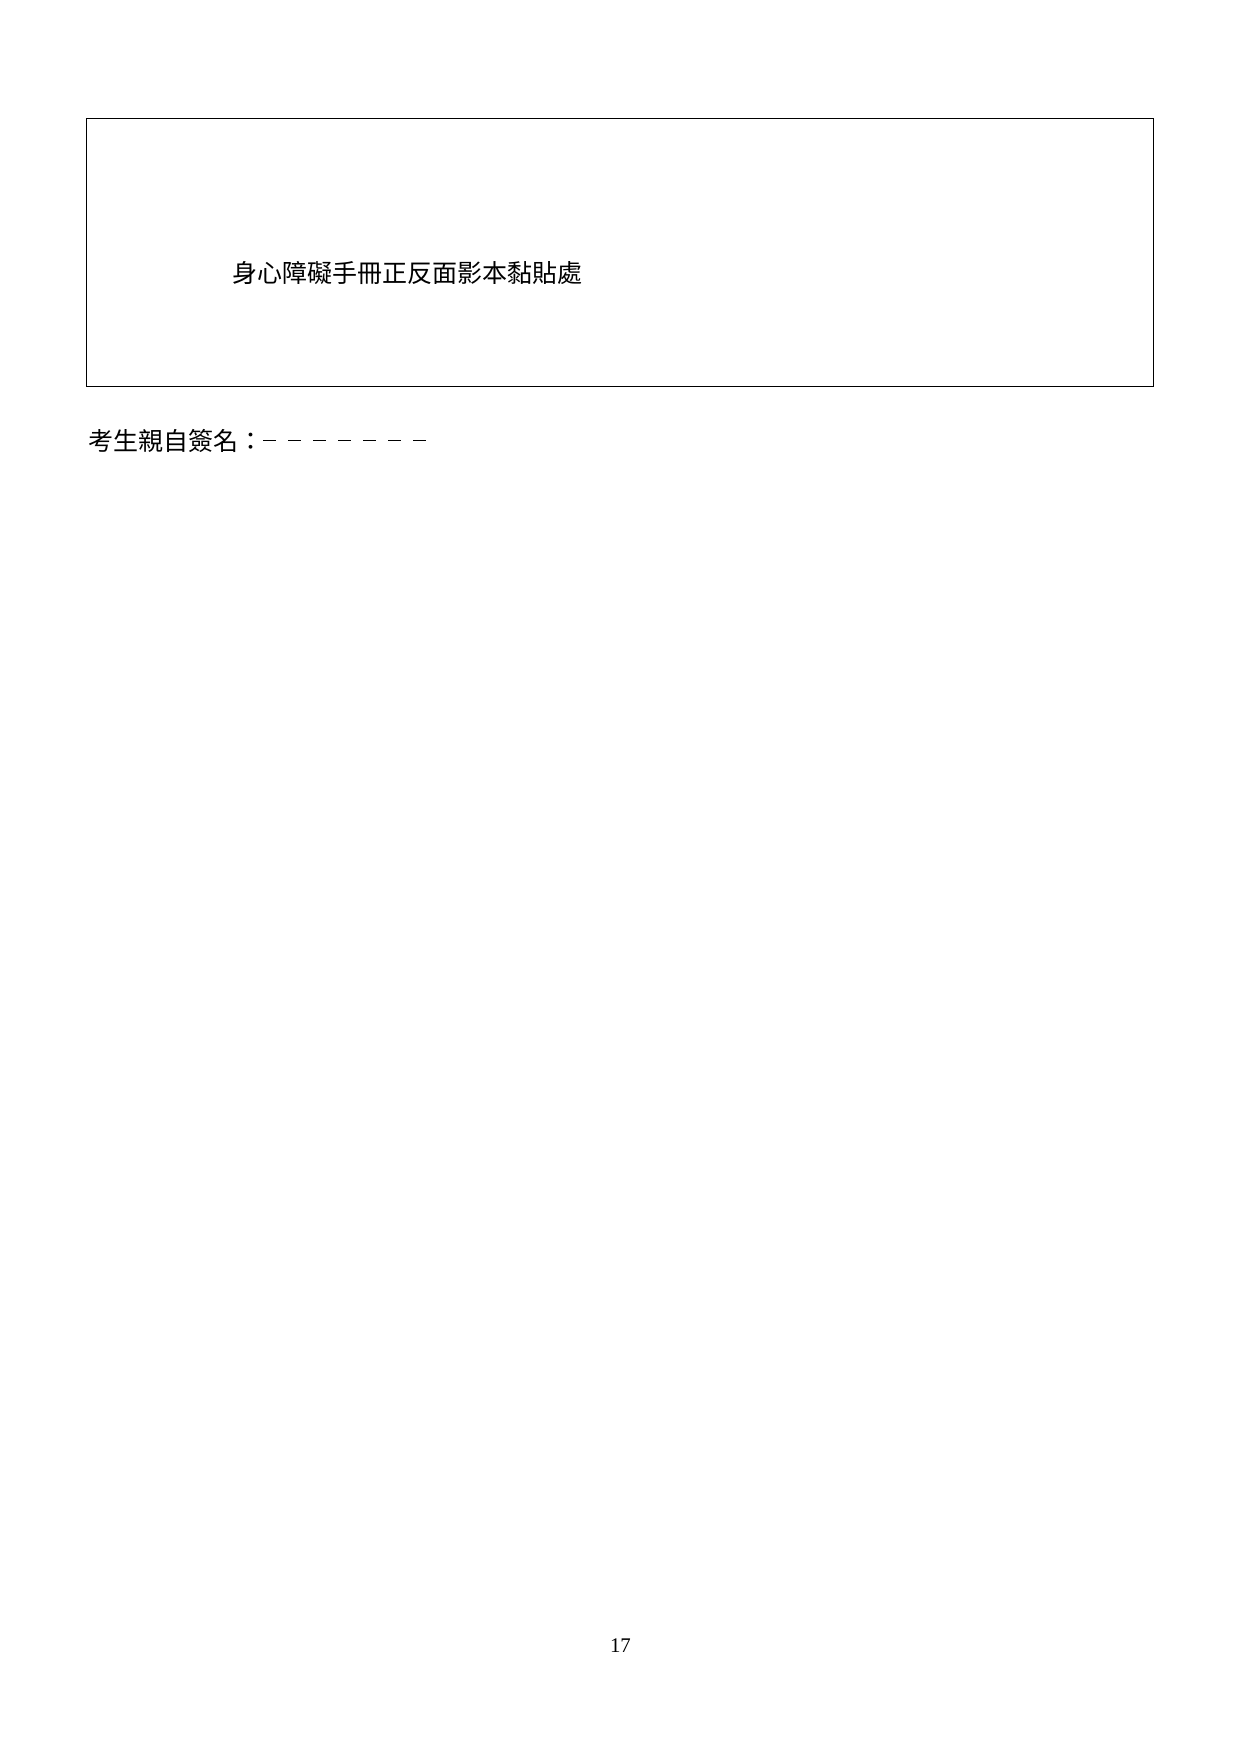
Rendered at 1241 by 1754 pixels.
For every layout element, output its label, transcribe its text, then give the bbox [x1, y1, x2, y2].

text 考生親自簽名：╴╴╴╴╴╴╴ [89, 421, 1152, 457]
table_header 身心障礙手冊正反面影本黏貼處 [87, 119, 1153, 386]
